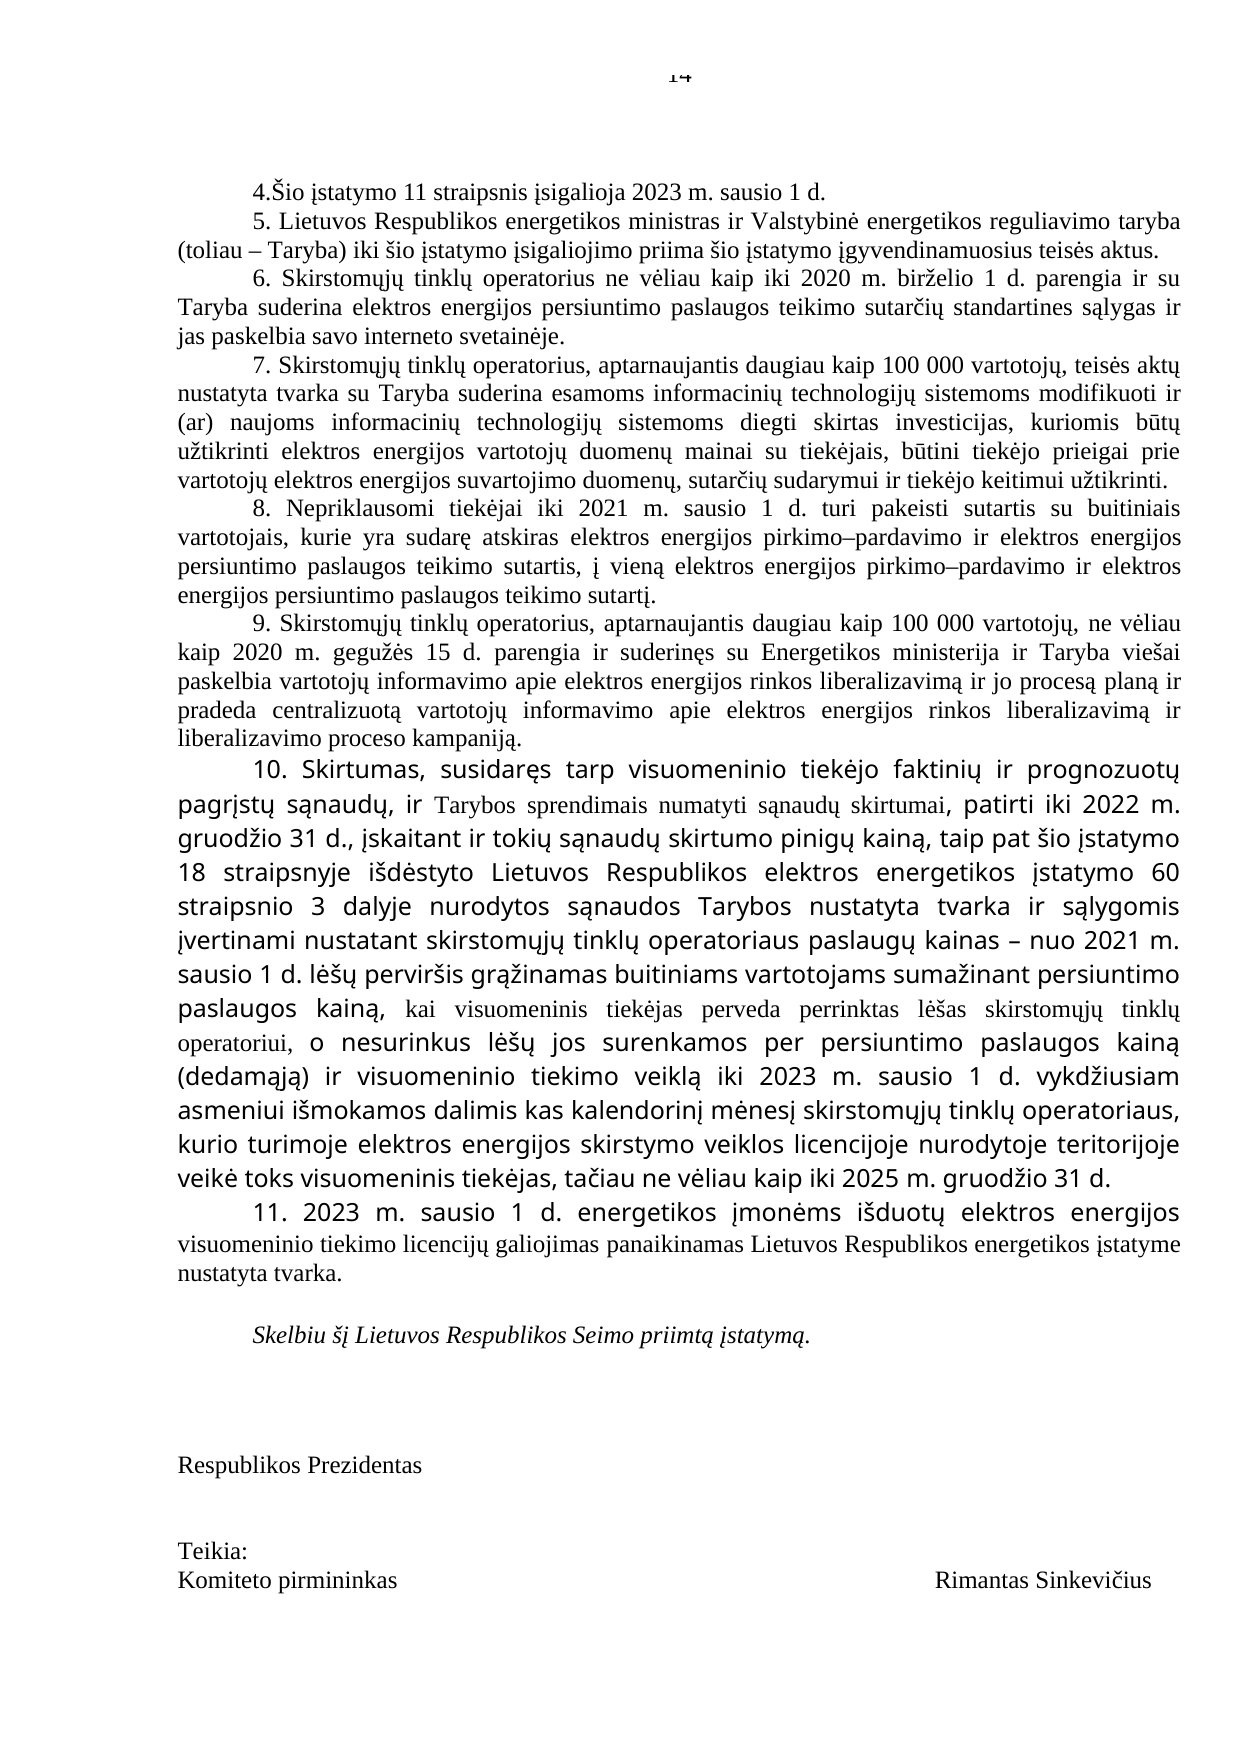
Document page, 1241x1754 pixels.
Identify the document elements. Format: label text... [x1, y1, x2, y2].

text 7. Skirstomųjų tinklų operatorius, aptarnaujantis daugiau kaip 100 000 vartotojų, teisės aktų nustatyta tvarka su Taryba suderina esamoms informacinių technologijų sistemoms modifikuoti ir (ar) naujoms informacinių technologijų sistemoms diegti skirtas investicijas, kuriomis būtų užtikrinti elektros energijos vartotojų duomenų mainai su tiekėjais, būtini tiekėjo prieigai prie vartotojų elektros energijos suvartojimo duomenų, sutarčių sudarymui ir tiekėjo keitimui užtikrinti. [177, 350, 1181, 493]
text 4.Šio įstatymo 11 straipsnis įsigalioja 2023 m. sausio 1 d. [177, 177, 1181, 206]
text 8. Nepriklausomi tiekėjai iki 2021 m. sausio 1 d. turi pakeisti sutartis su buitiniais vartotojais, kurie yra sudarę atskiras elektros energijos pirkimo–pardavimo ir elektros energijos persiuntimo paslaugos teikimo sutartis, į vieną elektros energijos pirkimo–pardavimo ir elektros energijos persiuntimo paslaugos teikimo sutartį. [177, 493, 1181, 608]
text 11. 2023 m. sausio 1 d. energetikos įmonėms išduotų elektros energijos visuomeninio tiekimo licencijų galiojimas panaikinamas Lietuvos Respublikos energetikos įstatyme nustatyta tvarka. [177, 1195, 1181, 1287]
text Skelbiu šį Lietuvos Respublikos Seimo priimtą įstatymą. [177, 1321, 1181, 1349]
text Komiteto pirmininkas Rimantas Sinkevičius [177, 1565, 1181, 1622]
text Respublikos Prezidentas [177, 1450, 1181, 1479]
text 6. Skirstomųjų tinklų operatorius ne vėliau kaip iki 2020 m. birželio 1 d. parengia ir su Taryba suderina elektros energijos persiuntimo paslaugos teikimo sutarčių standartines sąlygas ir jas paskelbia savo interneto svetainėje. [177, 263, 1181, 350]
text 10. Skirtumas, susidaręs tarp visuomeninio tiekėjo faktinių ir prognozuotų pagrįstų sąnaudų, ir Tarybos sprendimais numatyti sąnaudų skirtumai, patirti iki 2022 m. gruodžio 31 d., įskaitant ir tokių sąnaudų skirtumo pinigų kainą, taip pat šio įstatymo 18 straipsnyje išdėstyto Lietuvos Respublikos elektros energetikos įstatymo 60 straipsnio 3 dalyje nurodytos sąnaudos Tarybos nustatyta tvarka ir sąlygomis įvertinami nustatant skirstomųjų tinklų operatoriaus paslaugų kainas – nuo 2021 m. sausio 1 d. lėšų perviršis grąžinamas buitiniams vartotojams sumažinant persiuntimo paslaugos kainą, kai visuomeninis tiekėjas perveda perrinktas lėšas skirstomųjų tinklų operatoriui, o nesurinkus lėšų jos surenkamos per persiuntimo paslaugos kainą (dedamąją) ir visuomeninio tiekimo veiklą iki 2023 m. sausio 1 d. vykdžiusiam asmeniui išmokamos dalimis kas kalendorinį mėnesį skirstomųjų tinklų operatoriaus, kurio turimoje elektros energijos skirstymo veiklos licencijoje nurodytoje teritorijoje veikė toks visuomeninis tiekėjas, tačiau ne vėliau kaip iki 2025 m. gruodžio 31 d. [177, 752, 1181, 1195]
text 5. Lietuvos Respublikos energetikos ministras ir Valstybinė energetikos reguliavimo taryba (toliau – Taryba) iki šio įstatymo įsigaliojimo priima šio įstatymo įgyvendinamuosius teisės aktus. [177, 206, 1181, 263]
text 9. Skirstomųjų tinklų operatorius, aptarnaujantis daugiau kaip 100 000 vartotojų, ne vėliau kaip 2020 m. gegužės 15 d. parengia ir suderinęs su Energetikos ministerija ir Taryba viešai paskelbia vartotojų informavimo apie elektros energijos rinkos liberalizavimą ir jo procesą planą ir pradeda centralizuotą vartotojų informavimo apie elektros energijos rinkos liberalizavimą ir liberalizavimo proceso kampaniją. [177, 608, 1181, 752]
text Teikia: [177, 1536, 1181, 1565]
